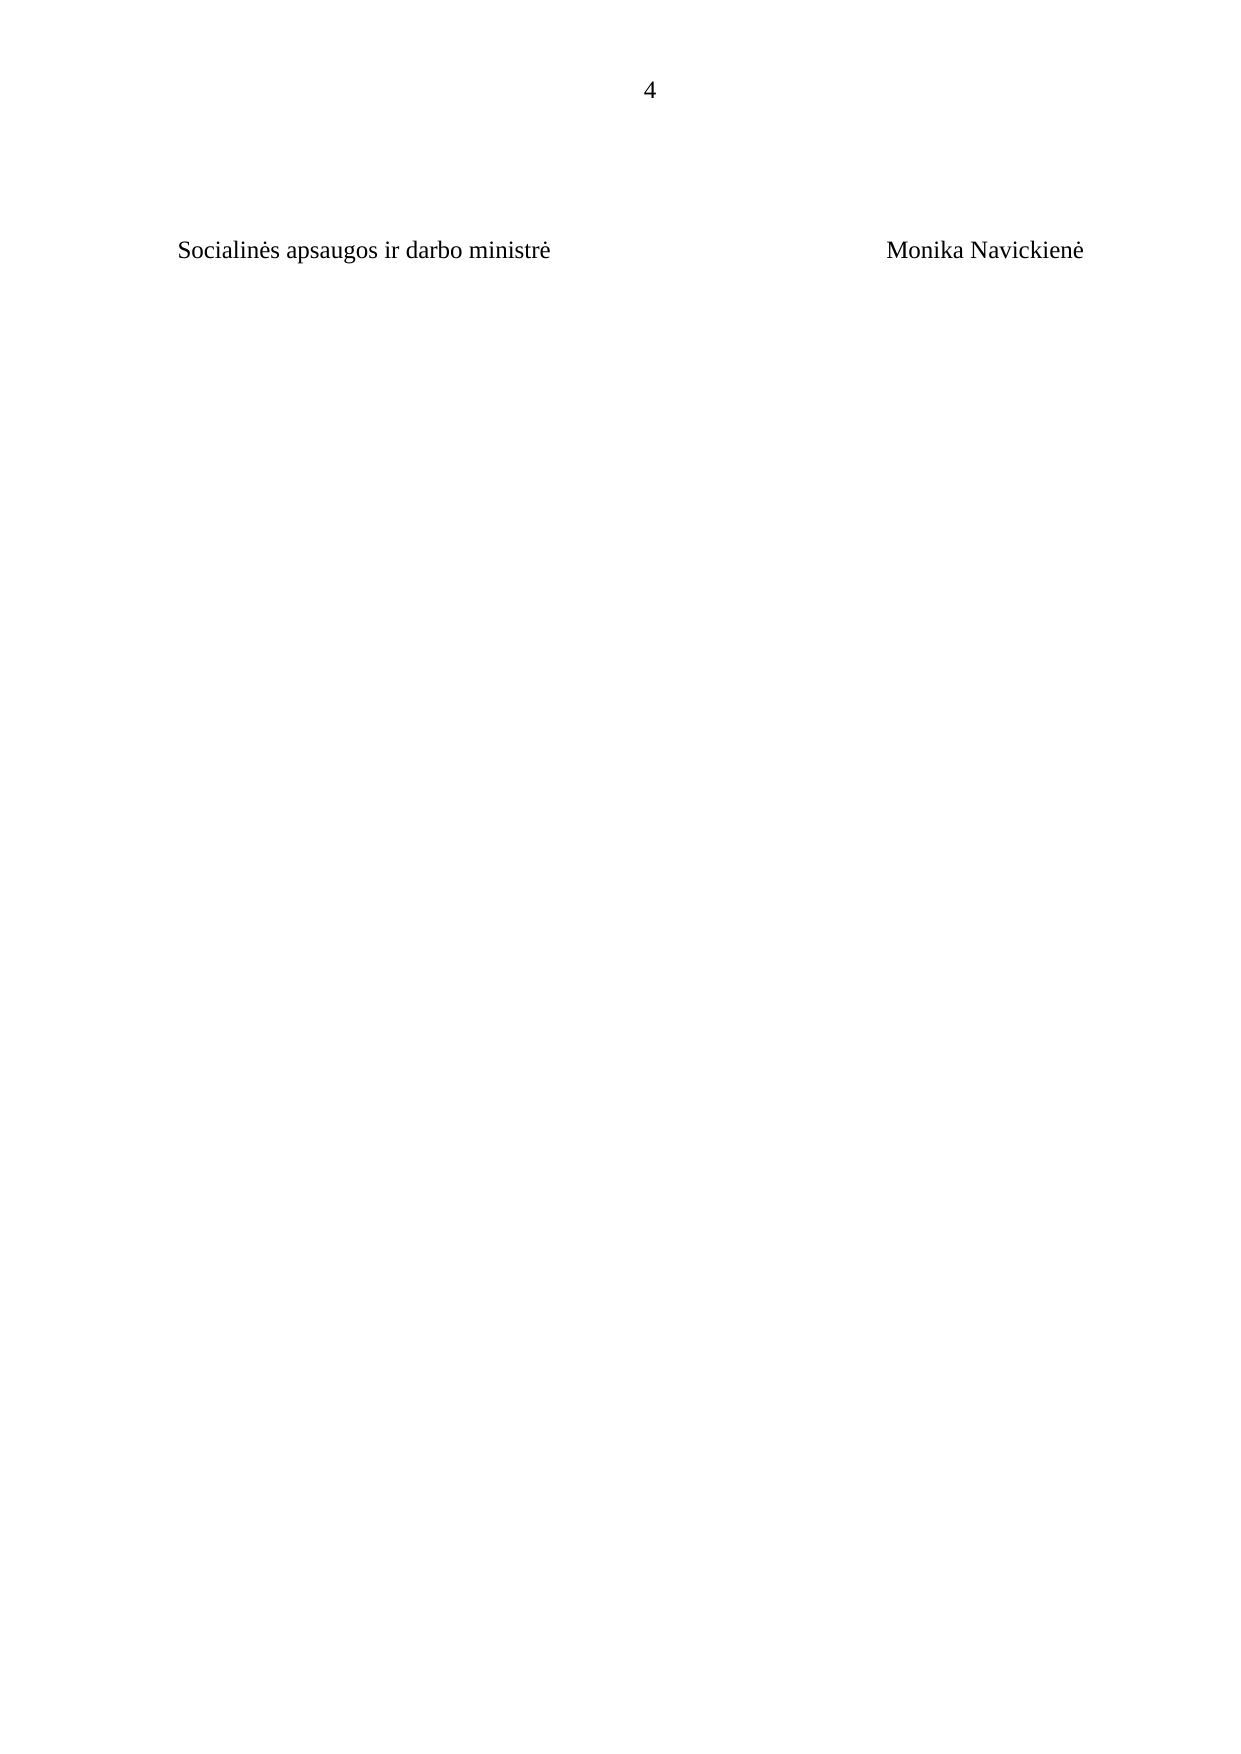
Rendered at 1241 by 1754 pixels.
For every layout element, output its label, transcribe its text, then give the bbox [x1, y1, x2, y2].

text Socialinės apsaugos ir darbo ministrė Monika Navickienė [177, 235, 1122, 263]
